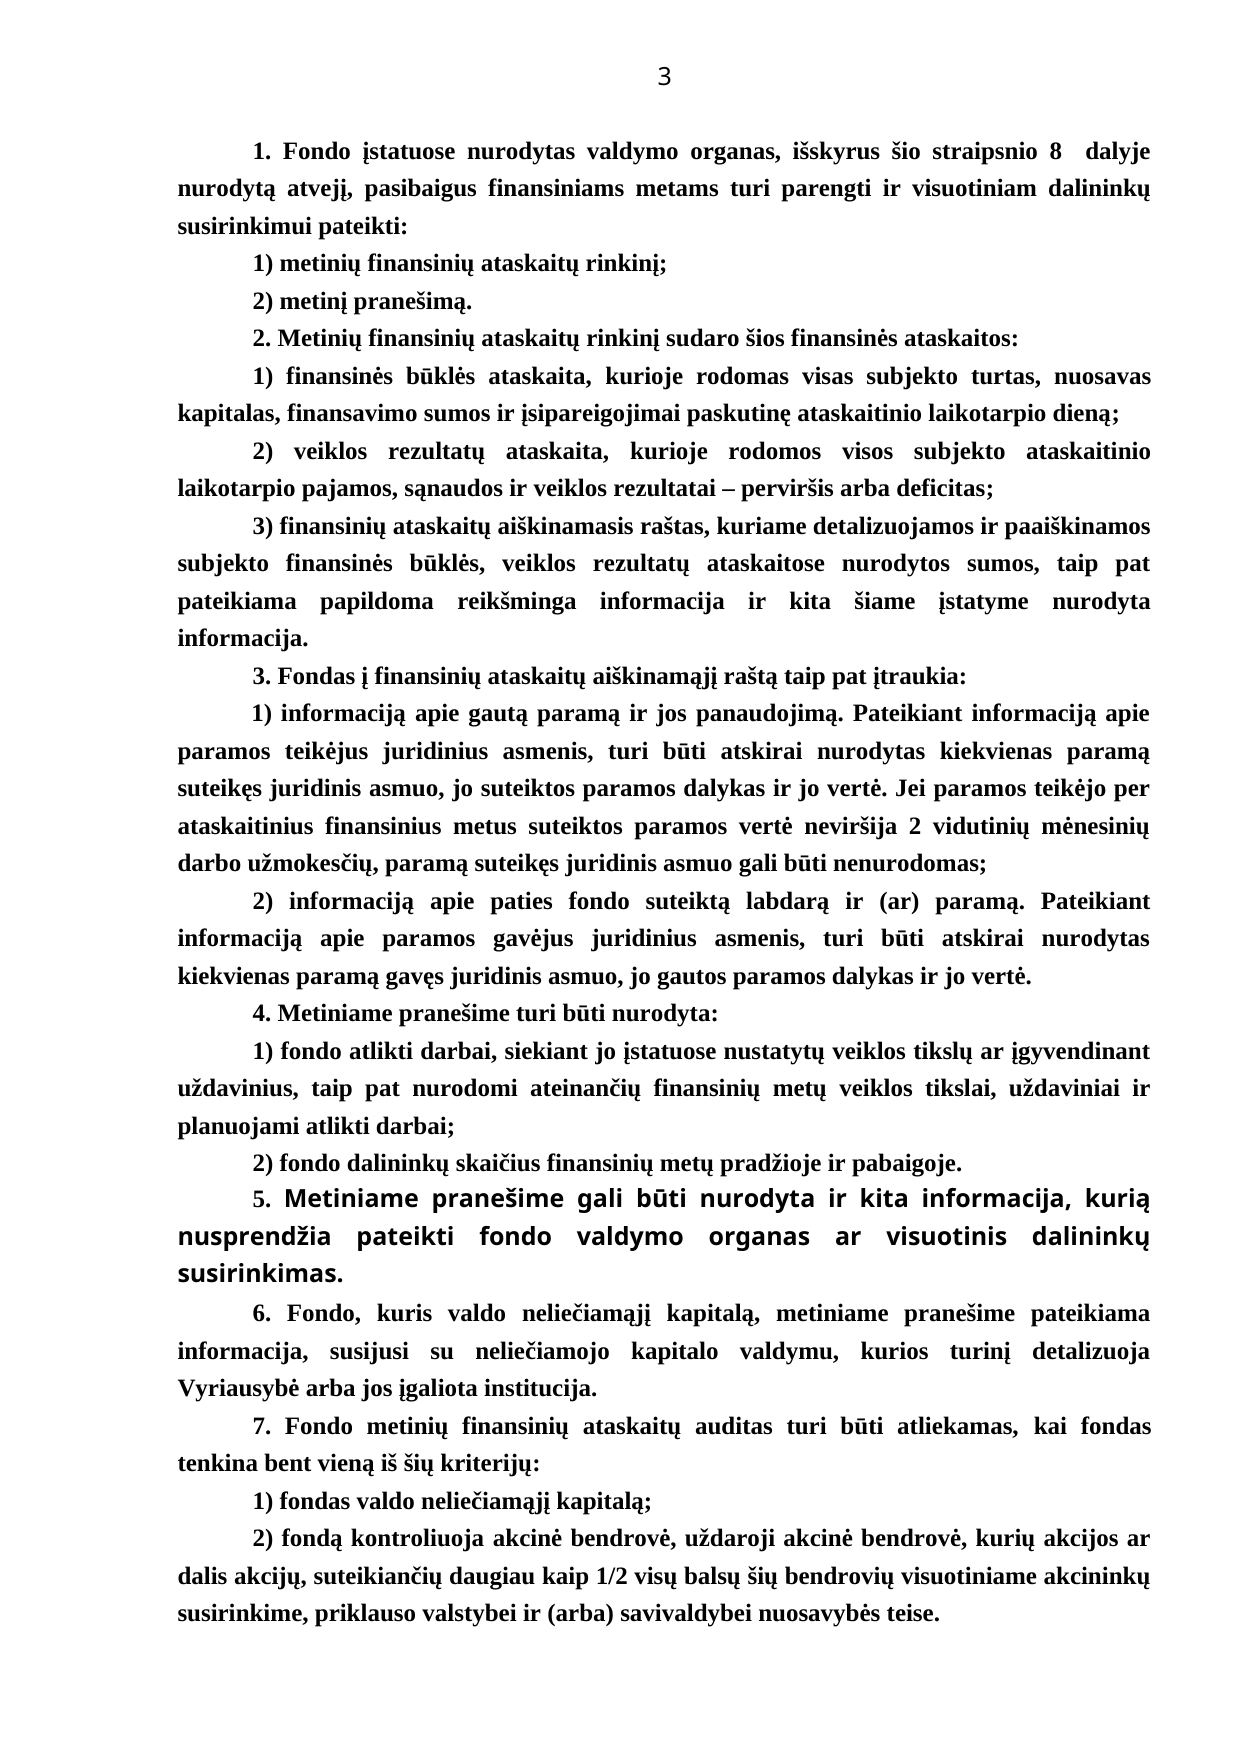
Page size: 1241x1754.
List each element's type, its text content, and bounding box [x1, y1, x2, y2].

text 2. Metinių finansinių ataskaitų rinkinį sudaro šios finansinės ataskaitos: [177, 315, 1152, 352]
text 1) fondas valdo neliečiamąjį kapitalą; [177, 1477, 1152, 1515]
list 1) metinių finansinių ataskaitų rinkinį; [177, 240, 1152, 277]
text 2) fondą kontroliuoja akcinė bendrovė, uždaroji akcinė bendrovė, kurių akcijos ar dalis akcijų, suteikiančių daugiau kaip 1/2 visų balsų šių bendrovių visuotiniame akcininkų susirinkime, priklauso valstybei ir (arba) savivaldybei nuosavybės teise. [177, 1515, 1152, 1627]
text 7. Fondo metinių finansinių ataskaitų auditas turi būti atliekamas, kai fondas tenkina bent vieną iš šių kriterijų: [177, 1402, 1152, 1477]
text 3. Fondas į finansinių ataskaitų aiškinamąjį raštą taip pat įtraukia: [177, 652, 1152, 690]
text 6. Fondo, kuris valdo neliečiamąjį kapitalą, metiniame pranešime pateikiama informacija, susijusi su neliečiamojo kapitalo valdymu, kurios turinį detalizuoja Vyriausybė arba jos įgaliota institucija. [177, 1290, 1152, 1402]
text 5. Metiniame pranešime gali būti nurodyta ir kita informacija, kurią nusprendžia pateikti fondo valdymo organas ar visuotinis dalininkų susirinkimas. [177, 1177, 1152, 1290]
text 1) finansinės būklės ataskaita, kurioje rodomas visas subjekto turtas, nuosavas kapitalas, finansavimo sumos ir įsipareigojimai paskutinę ataskaitinio laikotarpio dieną; [177, 352, 1152, 427]
text 2) veiklos rezultatų ataskaita, kurioje rodomos visos subjekto ataskaitinio laikotarpio pajamos, sąnaudos ir veiklos rezultatai – perviršis arba deficitas; [177, 427, 1152, 502]
text 4. Metiniame pranešime turi būti nurodyta: [177, 990, 1152, 1027]
text 2) fondo dalininkų skaičius finansinių metų pradžioje ir pabaigoje. [177, 1140, 1152, 1177]
text 1) fondo atlikti darbai, siekiant jo įstatuose nustatytų veiklos tikslų ar įgyvendinant uždavinius, taip pat nurodomi ateinančių finansinių metų veiklos tikslai, uždaviniai ir planuojami atlikti darbai; [177, 1027, 1152, 1140]
text 2) metinį pranešimą. [177, 277, 1152, 315]
text 2) informaciją apie paties fondo suteiktą labdarą ir (ar) paramą. Pateikiant informaciją apie paramos gavėjus juridinius asmenis, turi būti atskirai nurodytas kiekvienas paramą gavęs juridinis asmuo, jo gautos paramos dalykas ir jo vertė. [177, 877, 1152, 990]
text 1) informaciją apie gautą paramą ir jos panaudojimą. Pateikiant informaciją apie paramos teikėjus juridinius asmenis, turi būti atskirai nurodytas kiekvienas paramą suteikęs juridinis asmuo, jo suteiktos paramos dalykas ir jo vertė. Jei paramos teikėjo per ataskaitinius finansinius metus suteiktos paramos vertė neviršija 2 vidutinių mėnesinių darbo užmokesčių, paramą suteikęs juridinis asmuo gali būti nenurodomas; [177, 690, 1152, 877]
text 3) finansinių ataskaitų aiškinamasis raštas, kuriame detalizuojamos ir paaiškinamos subjekto finansinės būklės, veiklos rezultatų ataskaitose nurodytos sumos, taip pat pateikiama papildoma reikšminga informacija ir kita šiame įstatyme nurodyta informacija. [177, 502, 1152, 652]
text 1. Fondo įstatuose nurodytas valdymo organas, išskyrus šio straipsnio 8 dalyje nurodytą atvejį, pasibaigus finansiniams metams turi parengti ir visuotiniam dalininkų susirinkimui pateikti: [177, 127, 1152, 240]
